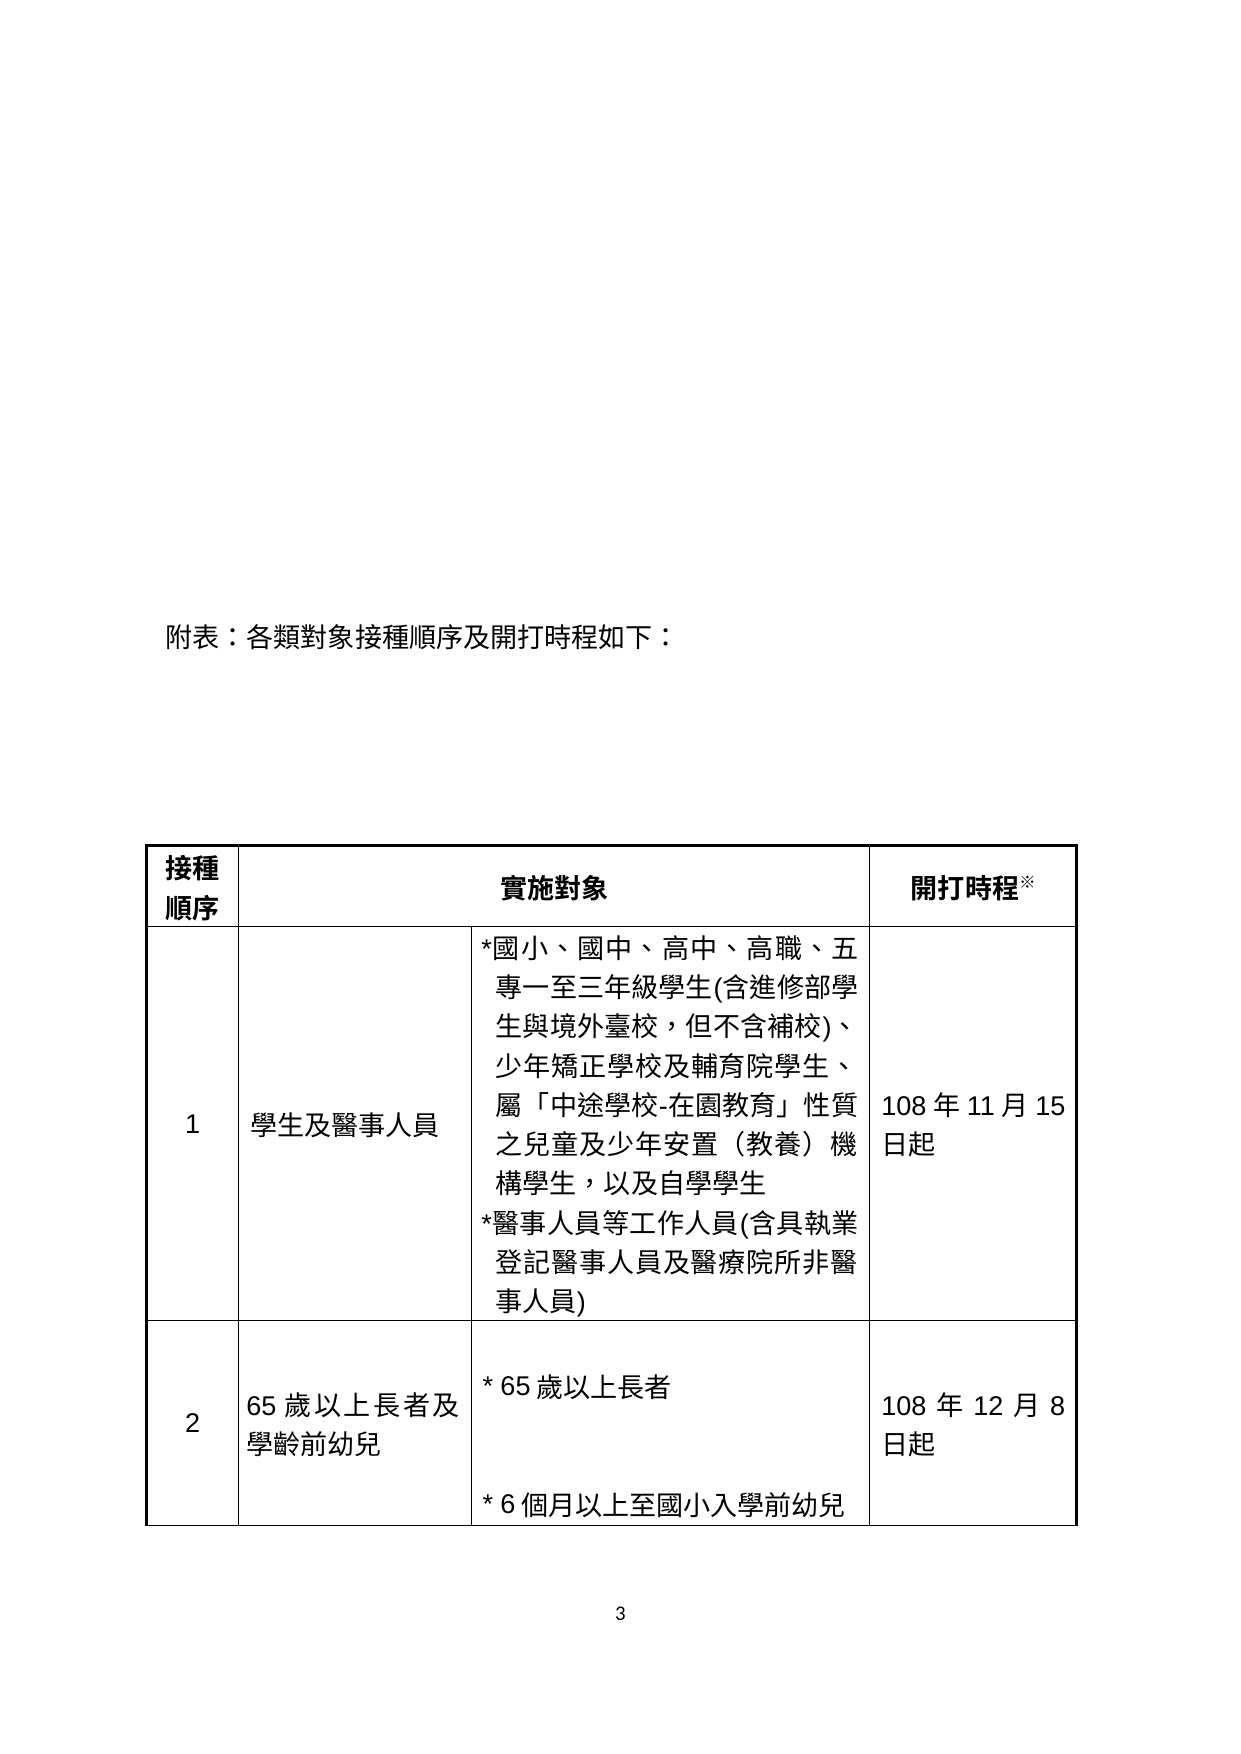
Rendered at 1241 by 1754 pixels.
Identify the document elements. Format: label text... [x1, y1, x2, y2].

table_cell 1 [148, 927, 238, 1319]
table_header 實施對象 [239, 847, 869, 926]
table_cell *國小、國中、高中、高職、五專一至三年級學生(含進修部學生與境外臺校，但不含補校)、少年矯正學校及輔育院學生、屬「中途學校-在園教育」性質之兒童及少年安置（教養）機構學生，以及自學學生 *醫事人員等工作人員(含具執業登記醫事人員及醫療院所非醫事人員) [472, 927, 869, 1319]
table_header 接種順序 [148, 847, 238, 926]
table_cell 108年11月15日起 [870, 927, 1075, 1319]
table_cell * 65歲以上長者 * 6個月以上至國小入學前幼兒 [472, 1321, 869, 1525]
table_cell 65歲以上長者及學齡前幼兒 [239, 1321, 471, 1525]
table_cell 108年12月8日起 [870, 1321, 1075, 1525]
table_cell 學生及醫事人員 [239, 927, 471, 1319]
text 附表：各類對象接種順序及開打時程如下： [165, 594, 1093, 657]
table_header 開打時程※ [870, 847, 1075, 926]
table_cell 2 [148, 1321, 238, 1525]
